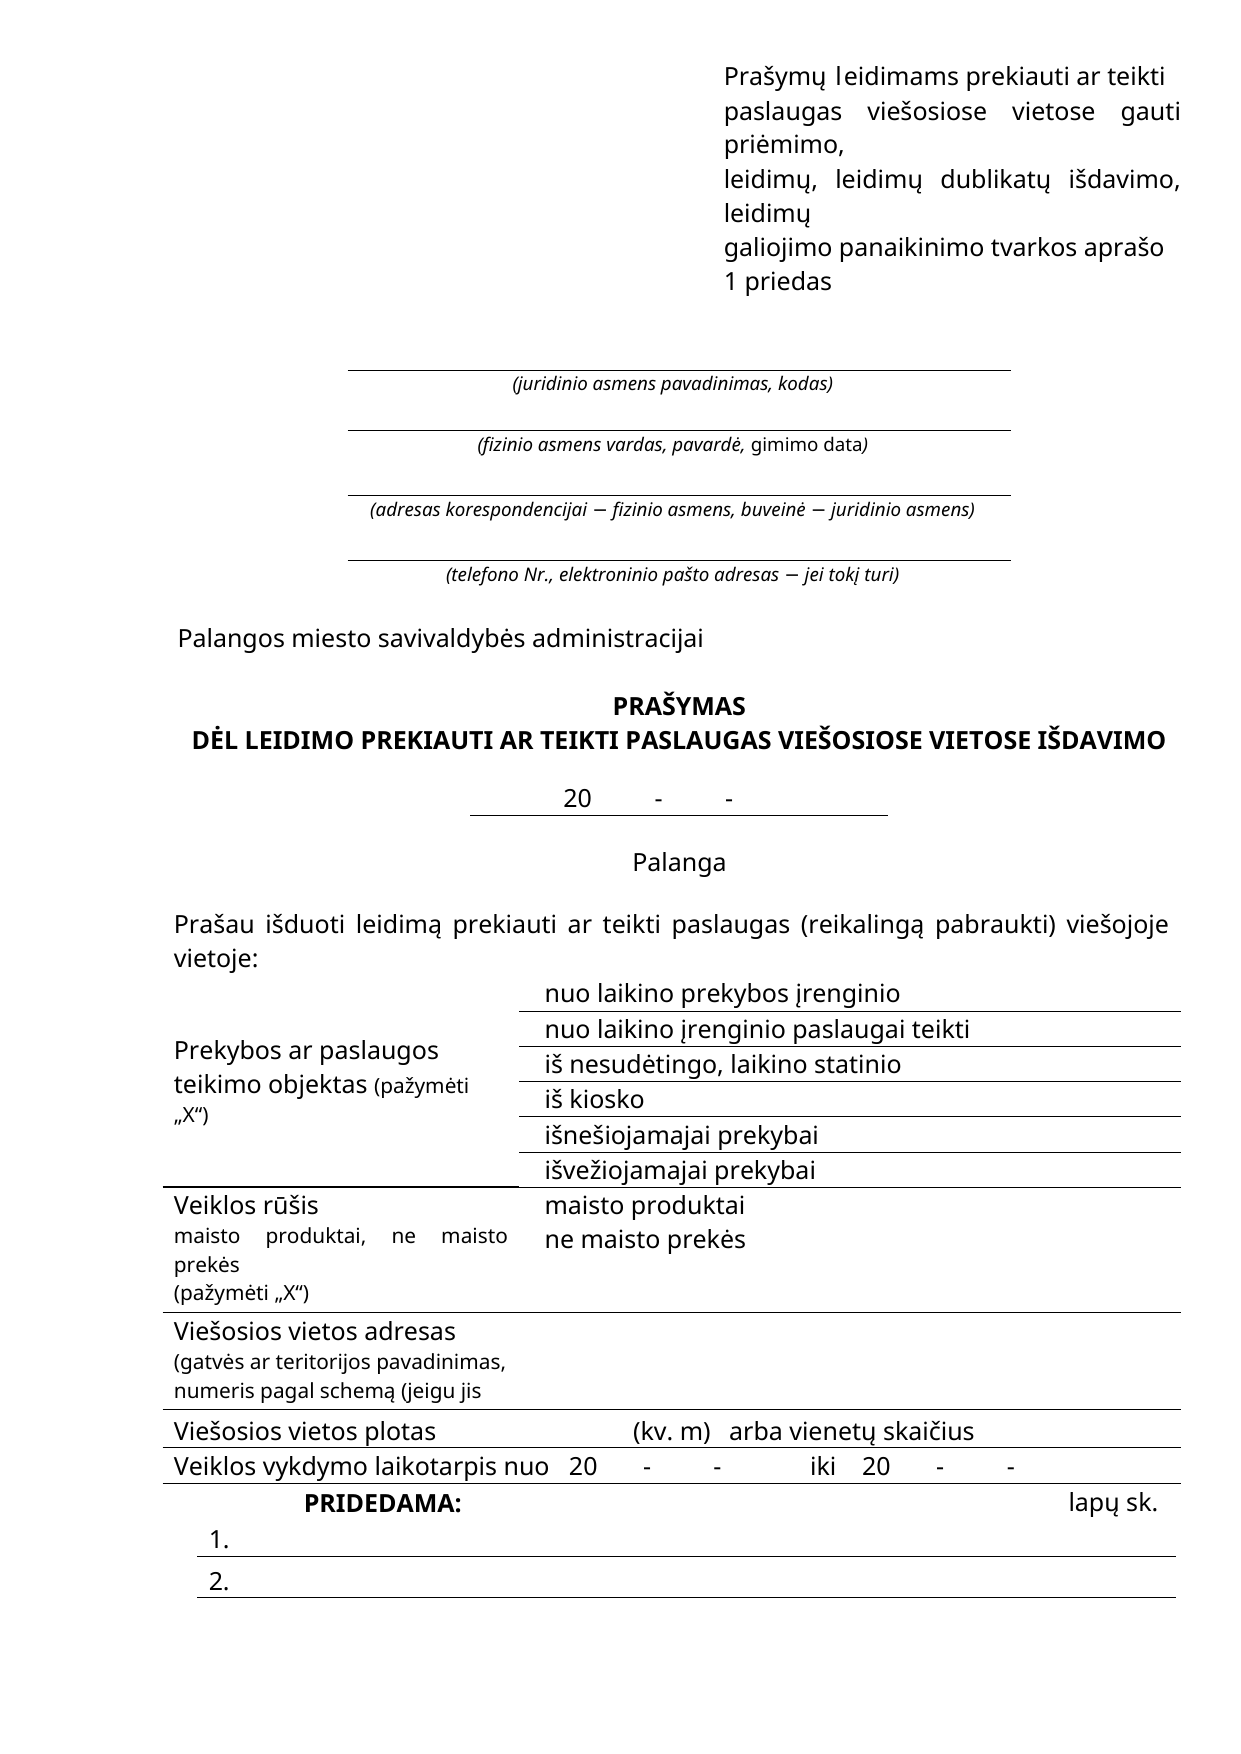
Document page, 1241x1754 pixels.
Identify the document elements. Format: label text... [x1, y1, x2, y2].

table_cell [348, 396, 1011, 430]
table_cell [163, 1556, 197, 1597]
table_cell (telefono Nr., elektroninio pašto adresas − jei tokį turi) [348, 561, 1011, 587]
table_header [348, 332, 1011, 370]
table_cell [163, 1484, 197, 1521]
table_cell išvežiojamajai prekybai [519, 1153, 1181, 1186]
table_cell Viešosios vietos plotas (kv. m) arba vienetų skaičius [163, 1410, 1181, 1447]
table_cell (fizinio asmens vardas, pavardė, gimimo data) [348, 431, 1011, 457]
table_cell (juridinio asmens pavadinimas, kodas) [348, 371, 1011, 396]
table_cell 1. [197, 1521, 292, 1556]
table_cell 2. [197, 1557, 292, 1597]
table_cell [1176, 1521, 1181, 1556]
table_cell [1053, 1557, 1176, 1597]
table_cell [348, 457, 1011, 495]
table_cell išnešiojamajai prekybai [519, 1117, 1181, 1151]
table_cell [197, 1484, 292, 1521]
table_cell (adresas korespondencijai − fizinio asmens, buveinė − juridinio asmens) [348, 496, 1011, 522]
text Palangos miesto savivaldybės administracijai [177, 621, 1181, 655]
table_cell [1053, 1521, 1176, 1556]
text Palanga [177, 844, 1181, 878]
table_cell [163, 1521, 197, 1556]
text paslaugas viešosiose vietose gauti priėmimo, [723, 93, 1181, 161]
table_cell Veiklos vykdymo laikotarpis nuo 20 - - iki 20 - - [163, 1448, 1181, 1483]
text 1 priedas [723, 263, 1181, 297]
table_cell [1176, 1556, 1181, 1597]
table_header 20 - - [470, 757, 888, 815]
text leidimų, leidimų dublikatų išdavimo, leidimų [723, 161, 1181, 229]
text PRAŠYMAS [177, 689, 1181, 723]
table_cell iš nesudėtingo, laikino statinio [519, 1047, 1181, 1081]
table_header Prašau išduoti leidimą prekiauti ar teikti paslaugas (reikalingą pabraukti) viešojoje vietoje: [163, 879, 1181, 975]
table_cell Veiklos rūšis maisto produktai, ne maisto prekės (pažymėti „X“) paslaugos pavadinimas [163, 1188, 519, 1312]
table_cell [292, 1521, 1053, 1556]
table_cell lapų sk. [1053, 1484, 1176, 1521]
table_cell maisto produktai ne maisto prekės [519, 1188, 1181, 1312]
table_cell PRIDEDAMA: [292, 1484, 1053, 1521]
table_cell Viešosios vietos adresas (gatvės ar teritorijos pavadinimas, numeris pagal schemą (jeigu jis yra), žemės sklypo adresas) [163, 1313, 519, 1409]
table_cell Prekybos ar paslaugos teikimo objektas (pažymėti „X“) [163, 975, 519, 1186]
text Prašymų leidimams prekiauti ar teikti [723, 59, 1181, 93]
table_cell [348, 522, 1011, 560]
table_cell [519, 1313, 1181, 1409]
table_cell [292, 1557, 1053, 1597]
table_cell nuo laikino įrenginio paslaugai teikti [519, 1012, 1181, 1046]
text galiojimo panaikinimo tvarkos aprašo [723, 229, 1181, 263]
text DĖL LEIDIMO PREKIAUTI AR TEIKTI PASLAUGAS VIEŠOSIOSE VIETOSE IŠDAVIMO [177, 723, 1181, 757]
table_cell nuo laikino prekybos įrenginio [519, 975, 1181, 1011]
table_cell iš kiosko [519, 1082, 1181, 1116]
table_cell [1176, 1484, 1181, 1521]
